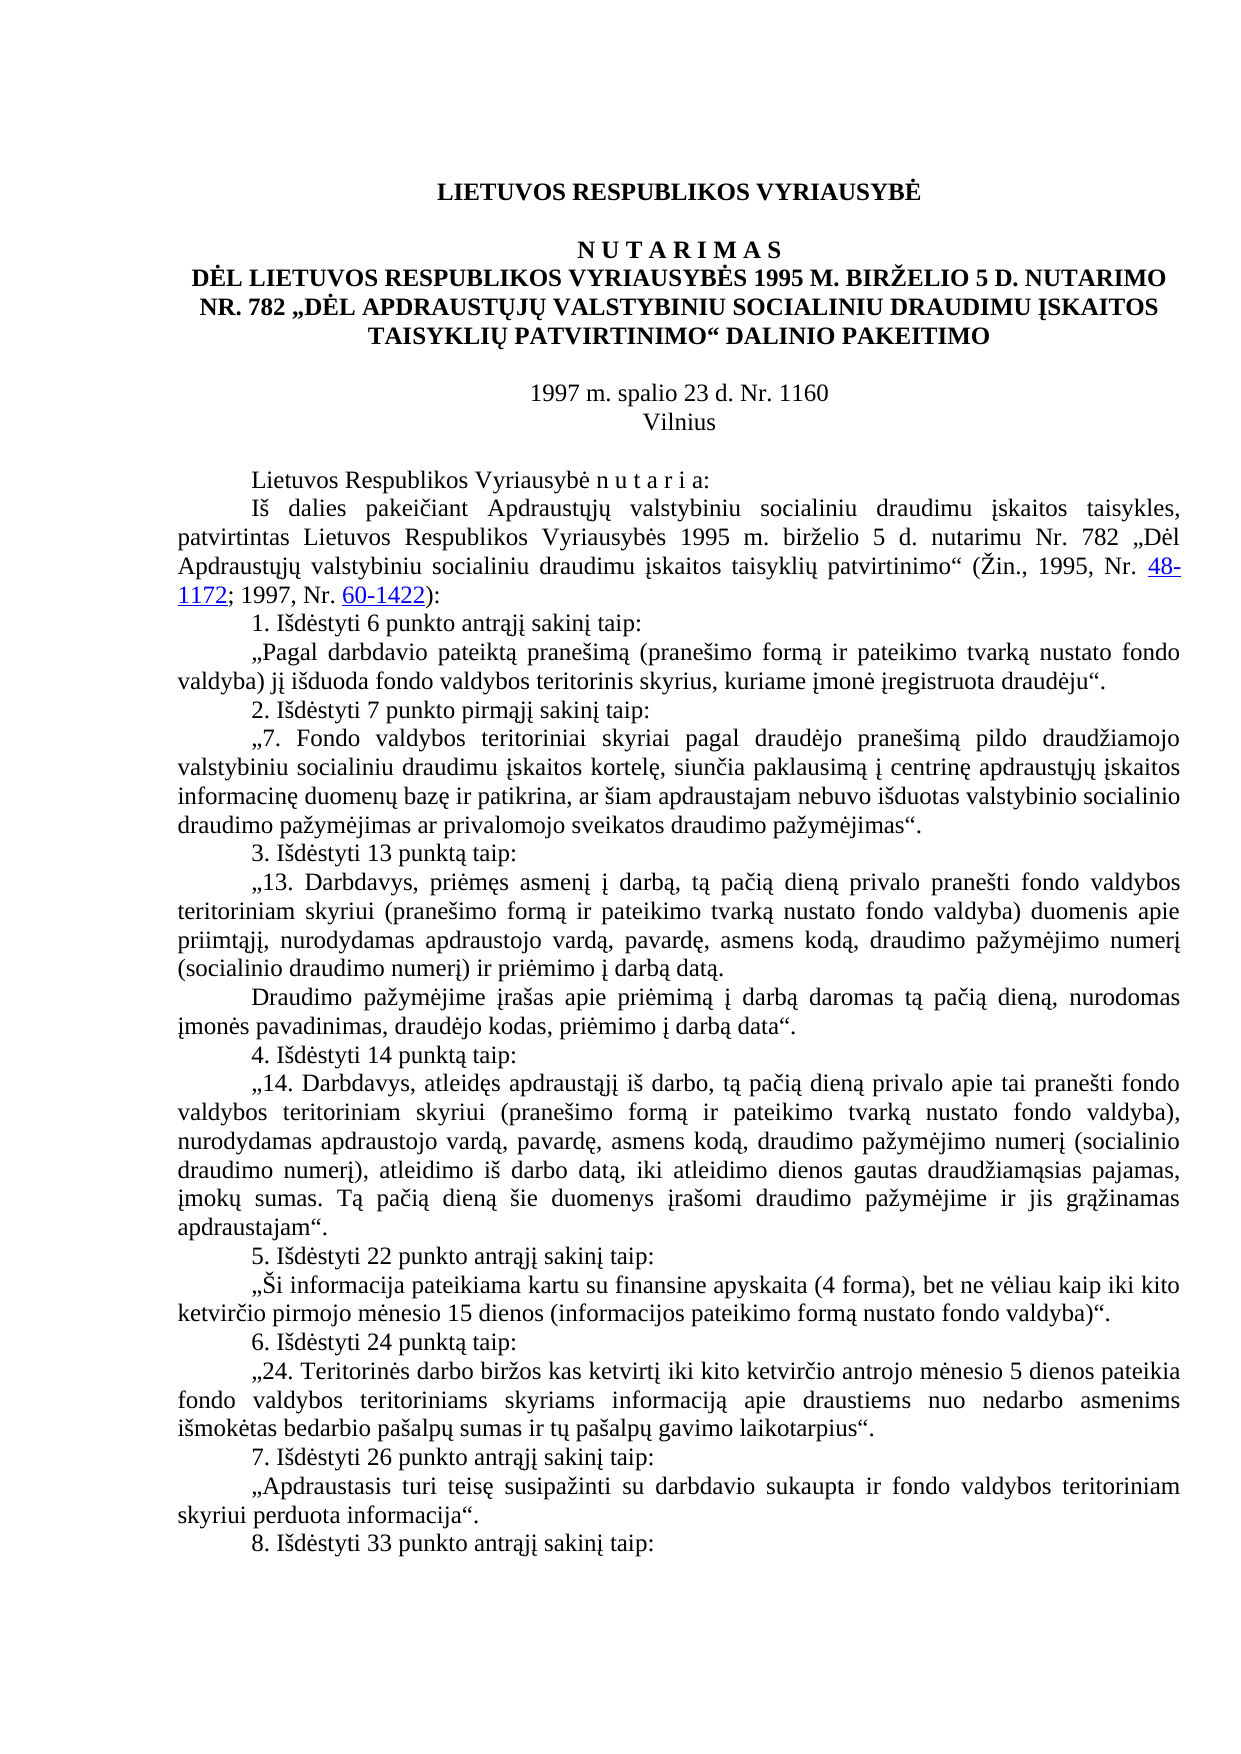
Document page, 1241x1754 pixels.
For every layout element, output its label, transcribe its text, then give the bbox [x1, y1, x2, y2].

text 4. Išdėstyti 14 punktą taip: [177, 1040, 1181, 1068]
text „13. Darbdavys, priėmęs asmenį į darbą, tą pačią dieną privalo pranešti fondo valdybos teritoriniam skyriui (pranešimo formą ir pateikimo tvarką nustato fondo valdyba) duomenis apie priimtąjį, nurodydamas apdraustojo vardą, pavardę, asmens kodą, draudimo pažymėjimo numerį (socialinio draudimo numerį) ir priėmimo į darbą datą. [177, 867, 1181, 982]
text 8. Išdėstyti 33 punkto antrąjį sakinį taip: [177, 1528, 1181, 1557]
text „7. Fondo valdybos teritoriniai skyriai pagal draudėjo pranešimą pildo draudžiamojo valstybiniu socialiniu draudimu įskaitos kortelę, siunčia paklausimą į centrinę apdraustųjų įskaitos informacinę duomenų bazę ir patikrina, ar šiam apdraustajam nebuvo išduotas valstybinio socialinio draudimo pažymėjimas ar privalomojo sveikatos draudimo pažymėjimas“. [177, 723, 1181, 838]
text Vilnius [177, 407, 1181, 436]
text 7. Išdėstyti 26 punkto antrąjį sakinį taip: [177, 1442, 1181, 1471]
text „Pagal darbdavio pateiktą pranešimą (pranešimo formą ir pateikimo tvarką nustato fondo valdyba) jį išduoda fondo valdybos teritorinis skyrius, kuriame įmonė įregistruota draudėju“. [177, 637, 1181, 695]
text Draudimo pažymėjime įrašas apie priėmimą į darbą daromas tą pačią dieną, nurodomas įmonės pavadinimas, draudėjo kodas, priėmimo į darbą data“. [177, 982, 1181, 1040]
text DĖL LIETUVOS RESPUBLIKOS VYRIAUSYBĖS 1995 M. BIRŽELIO 5 D. NUTARIMO NR. 782 „DĖL APDRAUSTŲJŲ VALSTYBINIU SOCIALINIU DRAUDIMU ĮSKAITOS TAISYKLIŲ PATVIRTINIMO“ DALINIO PAKEITIMO [177, 263, 1181, 350]
text „14. Darbdavys, atleidęs apdraustąjį iš darbo, tą pačią dieną privalo apie tai pranešti fondo valdybos teritoriniam skyriui (pranešimo formą ir pateikimo tvarką nustato fondo valdyba), nurodydamas apdraustojo vardą, pavardę, asmens kodą, draudimo pažymėjimo numerį (socialinio draudimo numerį), atleidimo iš darbo datą, iki atleidimo dienos gautas draudžiamąsias pajamas, įmokų sumas. Tą pačią dieną šie duomenys įrašomi draudimo pažymėjime ir jis grąžinamas apdraustajam“. [177, 1068, 1181, 1241]
text 1. Išdėstyti 6 punkto antrąjį sakinį taip: [177, 608, 1181, 637]
text 3. Išdėstyti 13 punktą taip: [177, 838, 1181, 867]
text LIETUVOS RESPUBLIKOS VYRIAUSYBĖ [177, 177, 1181, 206]
text „24. Teritorinės darbo biržos kas ketvirtį iki kito ketvirčio antrojo mėnesio 5 dienos pateikia fondo valdybos teritoriniams skyriams informaciją apie draustiems nuo nedarbo asmenims išmokėtas bedarbio pašalpų sumas ir tų pašalpų gavimo laikotarpius“. [177, 1356, 1181, 1442]
text N U T A R I M A S [177, 235, 1181, 263]
text 6. Išdėstyti 24 punktą taip: [177, 1327, 1181, 1356]
text Lietuvos Respublikos Vyriausybė nutaria: [177, 465, 1181, 493]
text „Apdraustasis turi teisę susipažinti su darbdavio sukaupta ir fondo valdybos teritoriniam skyriui perduota informacija“. [177, 1471, 1181, 1528]
text 2. Išdėstyti 7 punkto pirmąjį sakinį taip: [177, 695, 1181, 723]
text 5. Išdėstyti 22 punkto antrąjį sakinį taip: [177, 1241, 1181, 1270]
text 1997 m. spalio 23 d. Nr. 1160 [177, 378, 1181, 407]
text „Ši informacija pateikiama kartu su finansine apyskaita (4 forma), bet ne vėliau kaip iki kito ketvirčio pirmojo mėnesio 15 dienos (informacijos pateikimo formą nustato fondo valdyba)“. [177, 1270, 1181, 1327]
text Iš dalies pakeičiant Apdraustųjų valstybiniu socialiniu draudimu įskaitos taisykles, patvirtintas Lietuvos Respublikos Vyriausybės 1995 m. birželio 5 d. nutarimu Nr. 782 „Dėl Apdraustųjų valstybiniu socialiniu draudimu įskaitos taisyklių patvirtinimo“ (Žin., 1995, Nr. 48-1172; 1997, Nr. 60-1422): [177, 493, 1181, 608]
